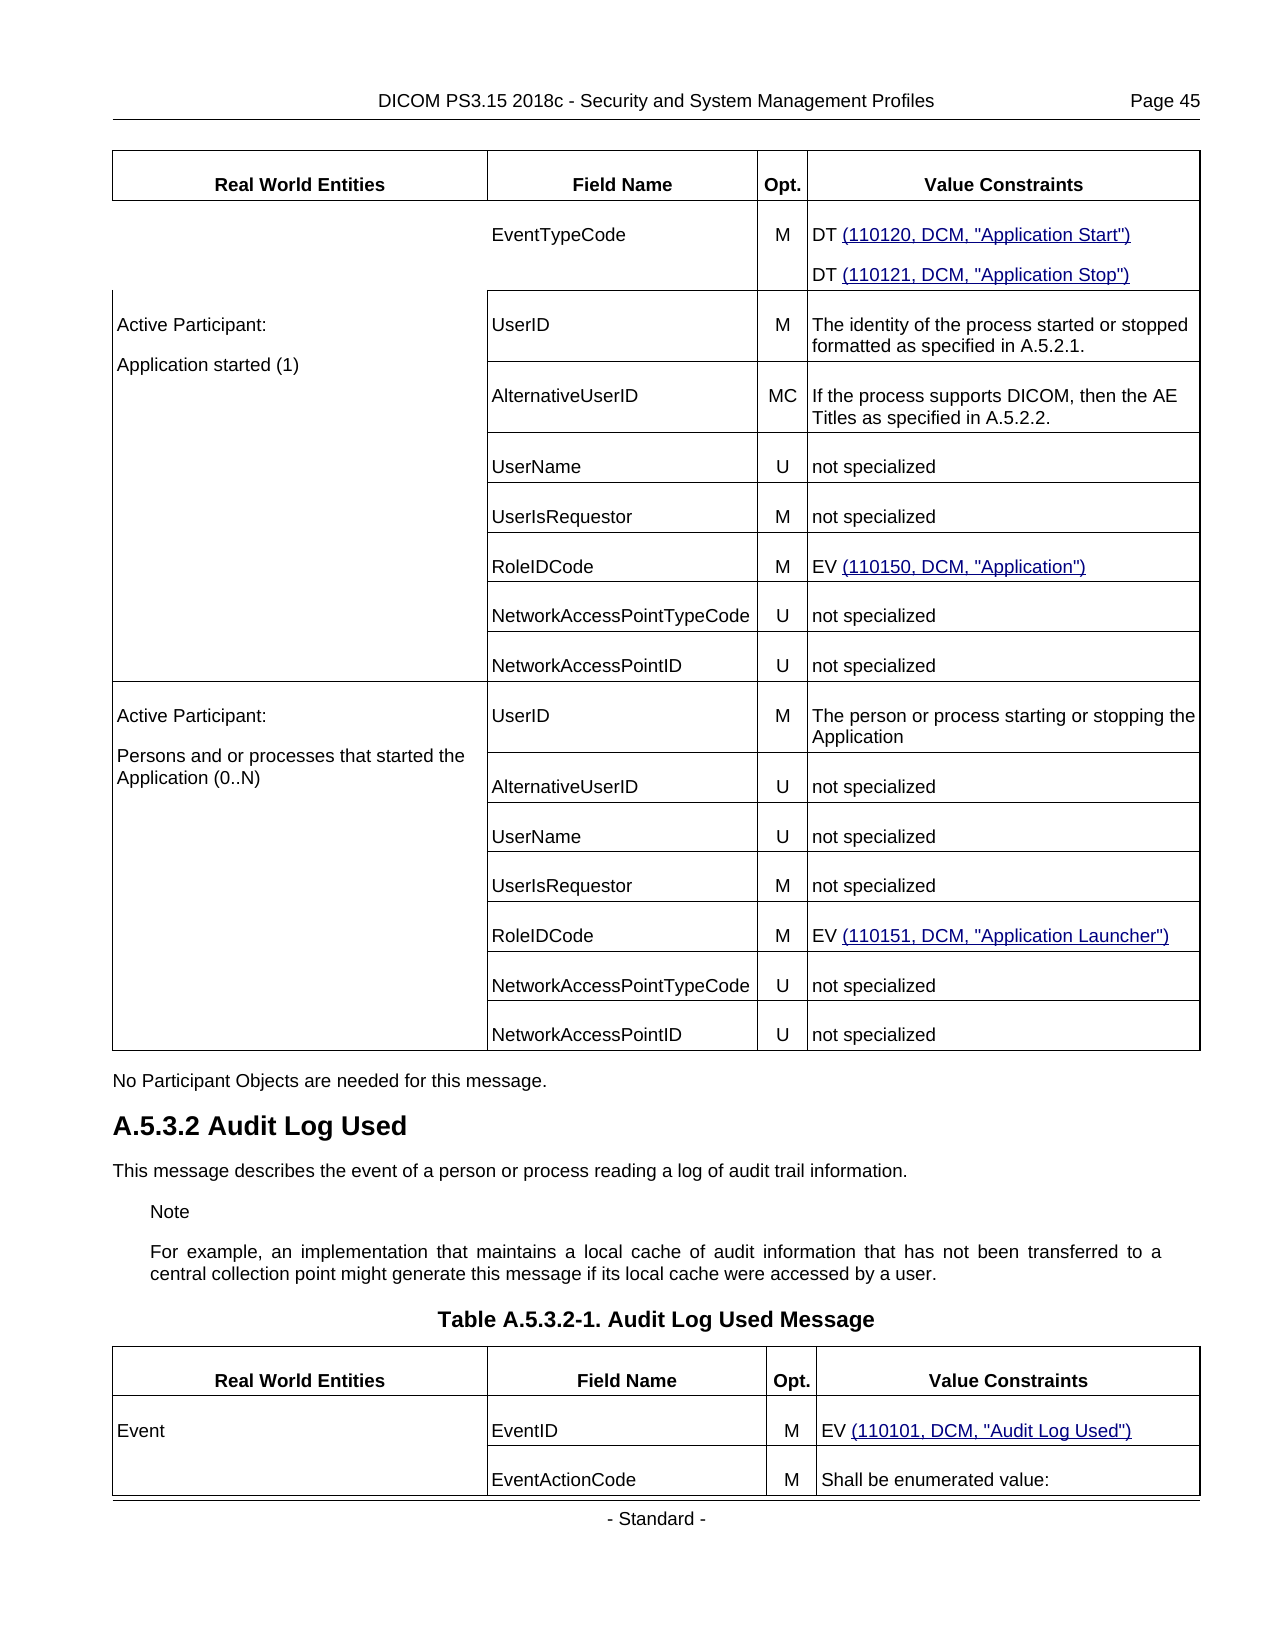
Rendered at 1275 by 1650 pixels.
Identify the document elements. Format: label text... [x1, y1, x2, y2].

table_cell NetworkAccessPointTypeCode [488, 952, 757, 1000]
table_cell EventTypeCode [487, 201, 757, 290]
text Note [150, 1200, 1162, 1222]
table_cell Event [113, 1396, 487, 1495]
table_cell M [758, 533, 807, 581]
table_cell U [758, 753, 807, 802]
table_cell UserIsRequestor [488, 852, 757, 901]
table_cell M [758, 201, 807, 290]
table_header Real World Entities [113, 1347, 487, 1395]
table_cell UserIsRequestor [488, 483, 757, 532]
table_cell not specialized [808, 852, 1199, 901]
table_cell UserName [488, 433, 757, 482]
text This message describes the event of a person or process reading a log of audit trail information. [112, 1160, 1200, 1182]
table_cell not specialized [808, 803, 1199, 851]
table_cell M [758, 682, 807, 752]
table_header Value Constraints [817, 1347, 1199, 1395]
table_cell EV (110151, DCM, "Application Launcher") [808, 902, 1199, 951]
table_cell Shall be enumerated value: [817, 1446, 1199, 1495]
table_cell RoleIDCode [488, 533, 757, 581]
table_cell Active Participant: Application started (1) [113, 290, 487, 681]
table_cell AlternativeUserID [488, 753, 757, 802]
table_cell If the process supports DICOM, then the AE Titles as specified in A.5.2.2. [808, 362, 1199, 432]
table_cell M [767, 1396, 816, 1445]
table_cell not specialized [808, 753, 1199, 802]
text Table A.5.3.2-1. Audit Log Used Message [112, 1306, 1200, 1332]
table_cell EventID [488, 1396, 766, 1445]
table_header Opt. [758, 151, 807, 200]
table_cell U [758, 582, 807, 631]
table_cell not specialized [808, 632, 1199, 681]
table_cell NetworkAccessPointID [488, 1001, 757, 1050]
table_cell UserID [488, 682, 757, 752]
table_cell MC [758, 362, 807, 432]
table_cell U [758, 1001, 807, 1050]
table_cell RoleIDCode [488, 902, 757, 951]
table_cell not specialized [808, 1001, 1199, 1050]
table_cell M [758, 902, 807, 951]
table_cell not specialized [808, 483, 1199, 532]
table_cell M [767, 1446, 816, 1495]
table_cell UserName [488, 803, 757, 851]
table_cell AlternativeUserID [488, 362, 757, 432]
table_cell EV (110101, DCM, "Audit Log Used") [817, 1396, 1199, 1445]
text No Participant Objects are needed for this message. [112, 1070, 1200, 1091]
table_cell EV (110150, DCM, "Application") [808, 533, 1199, 581]
table_cell U [758, 433, 807, 482]
table_cell M [758, 483, 807, 532]
table_cell M [758, 852, 807, 901]
table_cell The identity of the process started or stopped formatted as specified in A.5.2.1. [808, 291, 1199, 361]
table_cell U [758, 632, 807, 681]
table_cell not specialized [808, 952, 1199, 1000]
table_cell NetworkAccessPointTypeCode [488, 582, 757, 631]
table_cell U [758, 803, 807, 851]
table_cell NetworkAccessPointID [488, 632, 757, 681]
table_header Opt. [767, 1347, 816, 1395]
table_header Field Name [488, 151, 757, 200]
table_header Real World Entities [113, 151, 487, 200]
table_header Field Name [488, 1347, 766, 1395]
table_cell UserID [488, 291, 757, 361]
table_header Value Constraints [808, 151, 1199, 200]
table_cell M [758, 291, 807, 361]
table_cell EventActionCode [488, 1446, 766, 1495]
table_cell not specialized [808, 582, 1199, 631]
table_cell The person or process starting or stopping the Application [808, 682, 1199, 752]
text A.5.3.2 Audit Log Used [112, 1110, 1200, 1141]
text For example, an implementation that maintains a local cache of audit information that has not been transferred to a central collection point might generate this message if its local cache were accessed by a user. [150, 1241, 1162, 1284]
table_cell U [758, 952, 807, 1000]
table_cell DT (110120, DCM, "Application Start") DT (110121, DCM, "Application Stop") [808, 201, 1199, 290]
table_cell not specialized [808, 433, 1199, 482]
table_cell Active Participant: Persons and or processes that started the Application (0..N) [113, 682, 487, 1050]
